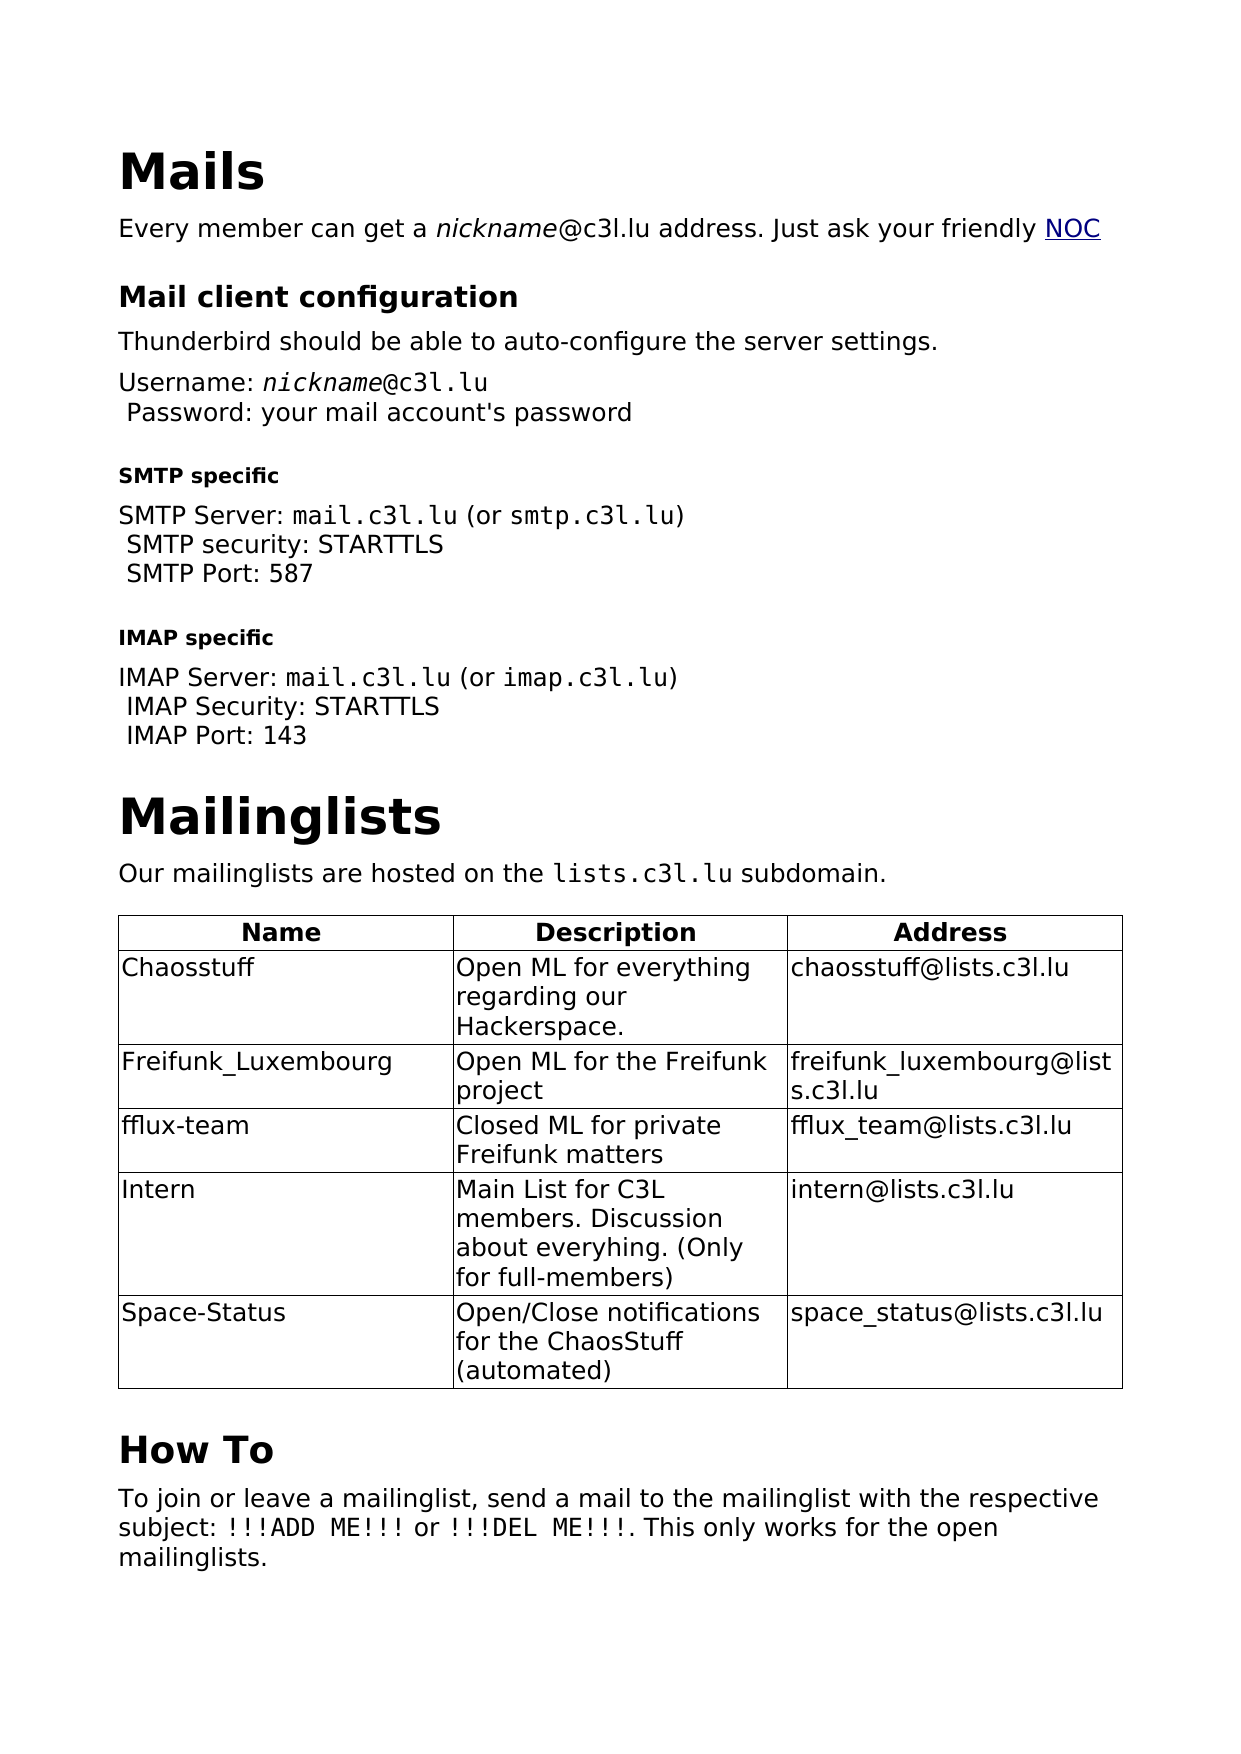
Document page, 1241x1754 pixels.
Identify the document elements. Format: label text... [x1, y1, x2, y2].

table_cell fflux_team@lists.c3l.lu [788, 1109, 1122, 1172]
table_cell Open ML for the Freifunk project [454, 1045, 787, 1108]
table_cell Closed ML for private Freifunk matters [454, 1109, 787, 1172]
subtitle How To [118, 1428, 1122, 1472]
subtitle Mails [118, 143, 1122, 201]
text Every member can get a nickname@c3l.lu address. Just ask your friendly NOC [118, 214, 1122, 243]
table_header Description [454, 916, 787, 950]
table_cell Open/Close notifications for the ChaosStuff (automated) [454, 1296, 787, 1388]
table_cell Space-Status [119, 1296, 453, 1388]
text To join or leave a mailinglist, send a mail to the mailinglist with the respective subject: !!!ADD ME!!! or !!!DEL ME!!!. This only works for the open mailinglists. [118, 1484, 1122, 1572]
subtitle IMAP specific [118, 626, 1122, 651]
text Our mailinglists are hosted on the lists.c3l.lu subdomain. [118, 859, 1122, 888]
text SMTP Server: mail.c3l.lu (or smtp.c3l.lu) SMTP security: STARTTLS SMTP Port: 587 [118, 501, 1122, 589]
table_header Name [119, 916, 453, 950]
table_cell Intern [119, 1173, 453, 1295]
table_cell Main List for C3L members. Discussion about everyhing. (Only for full-members) [454, 1173, 787, 1295]
table_cell Open ML for everything regarding our Hackerspace. [454, 951, 787, 1044]
table_cell fflux-team [119, 1109, 453, 1172]
table_cell chaosstuff@lists.c3l.lu [788, 951, 1122, 1044]
table_cell freifunk_luxembourg@lists.c3l.lu [788, 1045, 1122, 1108]
table_header Address [788, 916, 1122, 950]
text IMAP Server: mail.c3l.lu (or imap.c3l.lu) IMAP Security: STARTTLS IMAP Port: 143 [118, 663, 1122, 751]
table_cell Chaosstuff [119, 951, 453, 1044]
table_cell intern@lists.c3l.lu [788, 1173, 1122, 1295]
text Thunderbird should be able to auto-configure the server settings. [118, 327, 1122, 356]
text Username: nickname@c3l.lu Password: your mail account's password [118, 369, 1122, 427]
subtitle Mail client configuration [118, 281, 1122, 314]
subtitle Mailinglists [118, 788, 1122, 846]
table_cell space_status@lists.c3l.lu [788, 1296, 1122, 1388]
table_cell Freifunk_Luxembourg [119, 1045, 453, 1108]
subtitle SMTP specific [118, 464, 1122, 489]
